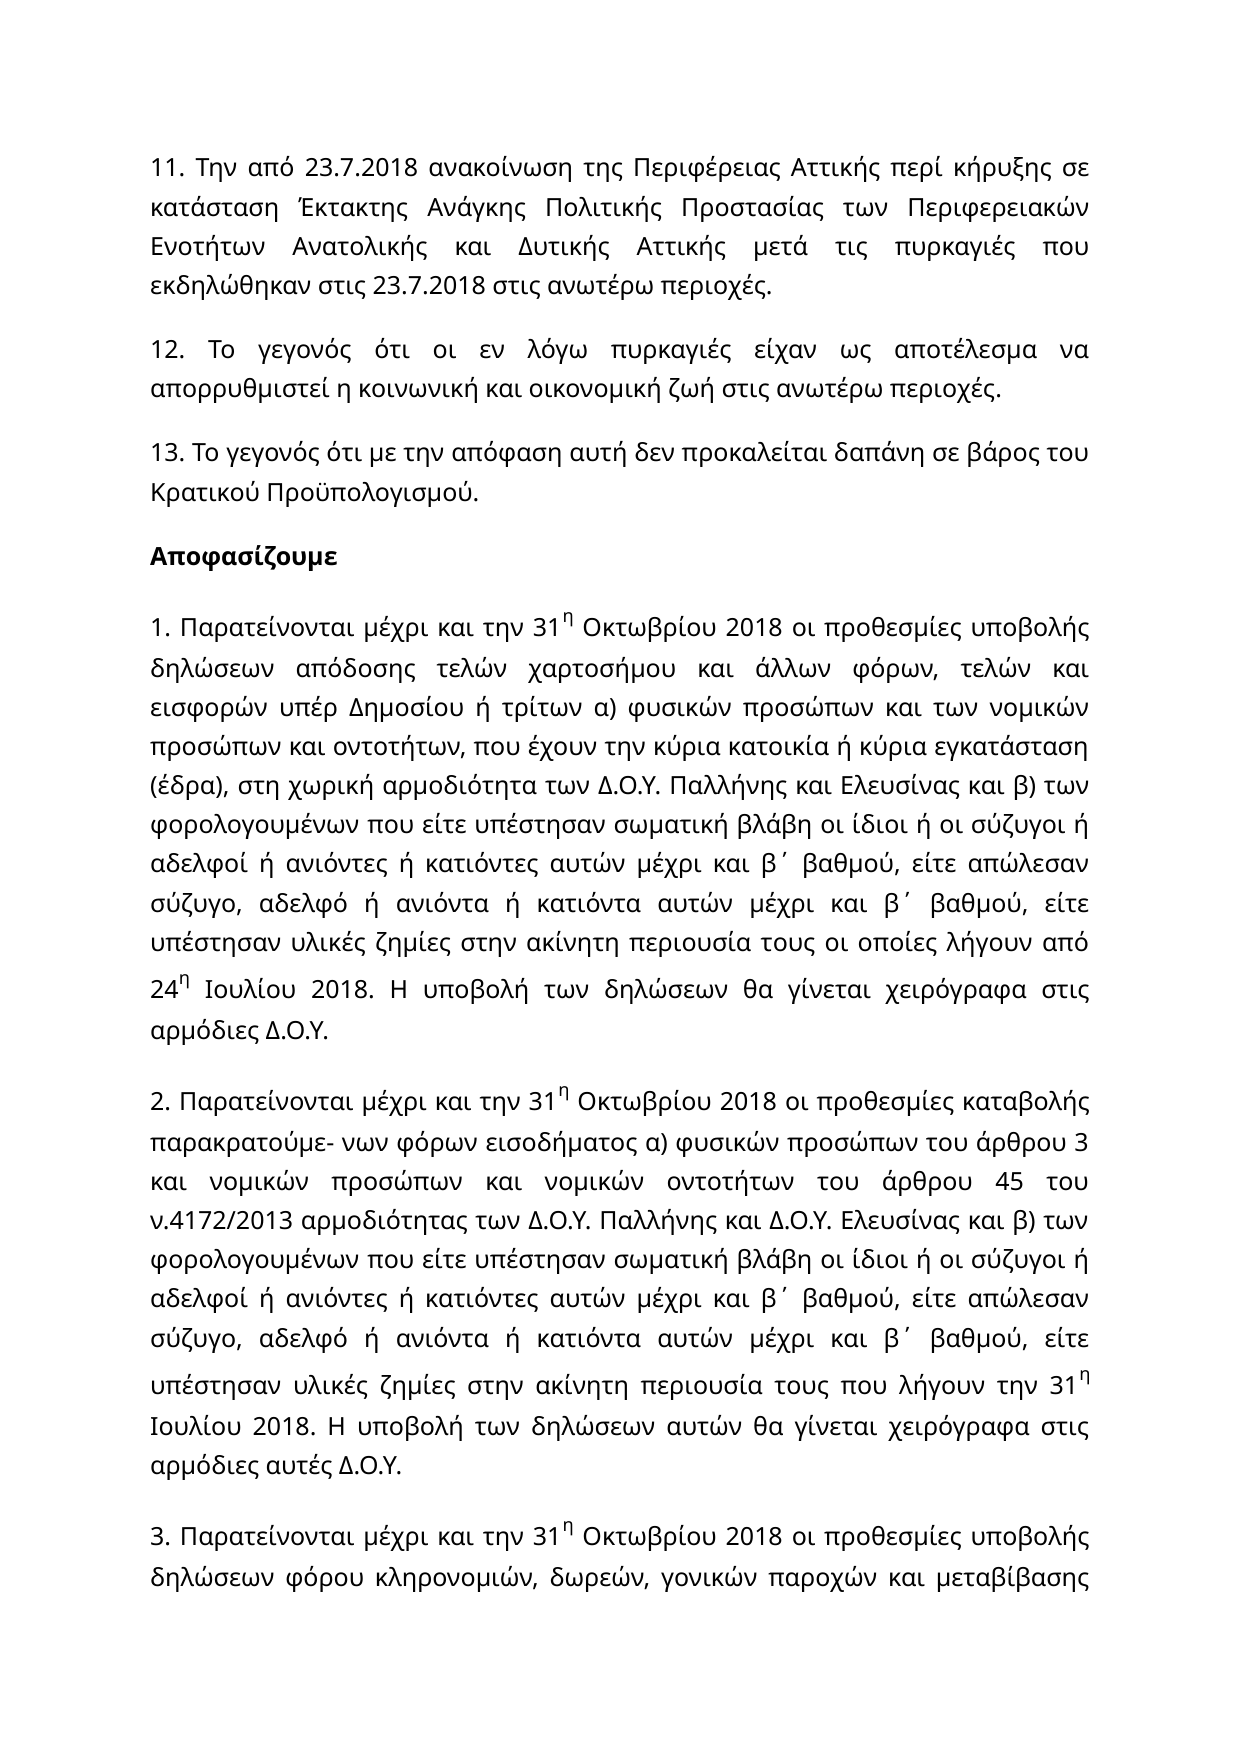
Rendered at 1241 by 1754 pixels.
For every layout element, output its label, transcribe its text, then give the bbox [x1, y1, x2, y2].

text 3. Παρατείνονται μέχρι και την 31η Οκτωβρίου 2018 οι προθεσμίες υποβολής δηλώσεων φόρου κληρονομιών, δωρεών, γονικών παροχών και μεταβίβασης ακινήτων, οι οποίες λήγουν από την 23η Ιουλίου 2018 μέχρι και την 23η Αυγούστου 2018, α) για τους υπόχρεους σε υποβολή δήλωσης στις Δ.Ο.Υ. Ελευσίνας και Παλλήνης και β) για τους φορολογούμενους που είτε υπέστησαν σωματική βλάβη οι ίδιοι ή οι σύζυγοι ή αδελφοί ή ανιόντες ή κατιόντες αυτών μέχρι και β΄ βαθμού, είτε απώλεσαν σύζυγο, αδελφό ή ανιόντα ή κατιόντα αυτών μέχρι και β΄ βαθμού, είτε υπέστησαν υλικές ζημίες στην ακίνητη περιουσία τους. [150, 1512, 1090, 1593]
text Αποφασίζουμε [150, 538, 1090, 572]
text 11. Την από 23.7.2018 ανακοίνωση της Περιφέρειας Αττικής περί κήρυξης σε κατάσταση Έκτακτης Ανάγκης Πολιτικής Προστασίας των Περιφερειακών Ενοτήτων Ανατολικής και Δυτικής Αττικής μετά τις πυρκαγιές που εκδηλώθηκαν στις 23.7.2018 στις ανωτέρω περιοχές. [150, 150, 1090, 302]
text 2. Παρατείνονται μέχρι και την 31η Οκτωβρίου 2018 οι προθεσμίες καταβολής παρακρατούμε- νων φόρων εισοδήματος α) φυσικών προσώπων του άρθρου 3 και νομικών προσώπων και νομικών οντοτήτων του άρθρου 45 του ν.4172/2013 αρμοδιότητας των Δ.Ο.Υ. Παλλήνης και Δ.Ο.Υ. Ελευσίνας και β) των φορολογουμένων που είτε υπέστησαν σωματική βλάβη οι ίδιοι ή οι σύζυγοι ή αδελφοί ή ανιόντες ή κατιόντες αυτών μέχρι και β΄ βαθμού, είτε απώλεσαν σύζυγο, αδελφό ή ανιόντα ή κατιόντα αυτών μέχρι και β΄ βαθμού, είτε υπέστησαν υλικές ζημίες στην ακίνητη περιουσία τους που λήγουν την 31η Ιουλίου 2018. Η υποβολή των δηλώσεων αυτών θα γίνεται χειρόγραφα στις αρμόδιες αυτές Δ.Ο.Υ. [150, 1077, 1090, 1482]
text 13. Το γεγονός ότι με την απόφαση αυτή δεν προκαλείται δαπάνη σε βάρος του Κρατικού Προϋπολογισμού. [150, 435, 1090, 508]
text 1. Παρατείνονται μέχρι και την 31η Οκτωβρίου 2018 οι προθεσμίες υποβολής δηλώσεων απόδοσης τελών χαρτοσήμου και άλλων φόρων, τελών και εισφορών υπέρ Δημοσίου ή τρίτων α) φυσικών προσώπων και των νομικών προσώπων και οντοτήτων, που έχουν την κύρια κατοικία ή κύρια εγκατάσταση (έδρα), στη χωρική αρμοδιότητα των Δ.Ο.Υ. Παλλήνης και Ελευσίνας και β) των φορολογουμένων που είτε υπέστησαν σωματική βλάβη οι ίδιοι ή οι σύζυγοι ή αδελφοί ή ανιόντες ή κατιόντες αυτών μέχρι και β΄ βαθμού, είτε απώλεσαν σύζυγο, αδελφό ή ανιόντα ή κατιόντα αυτών μέχρι και β΄ βαθμού, είτε υπέστησαν υλικές ζημίες στην ακίνητη περιουσία τους οι οποίες λήγουν από 24η Ιουλίου 2018. Η υποβολή των δηλώσεων θα γίνεται χειρόγραφα στις αρμόδιες Δ.Ο.Υ. [150, 602, 1090, 1047]
text 12. Το γεγονός ότι οι εν λόγω πυρκαγιές είχαν ως αποτέλεσμα να απορρυθμιστεί η κοινωνική και οικονομική ζωή στις ανωτέρω περιοχές. [150, 332, 1090, 405]
